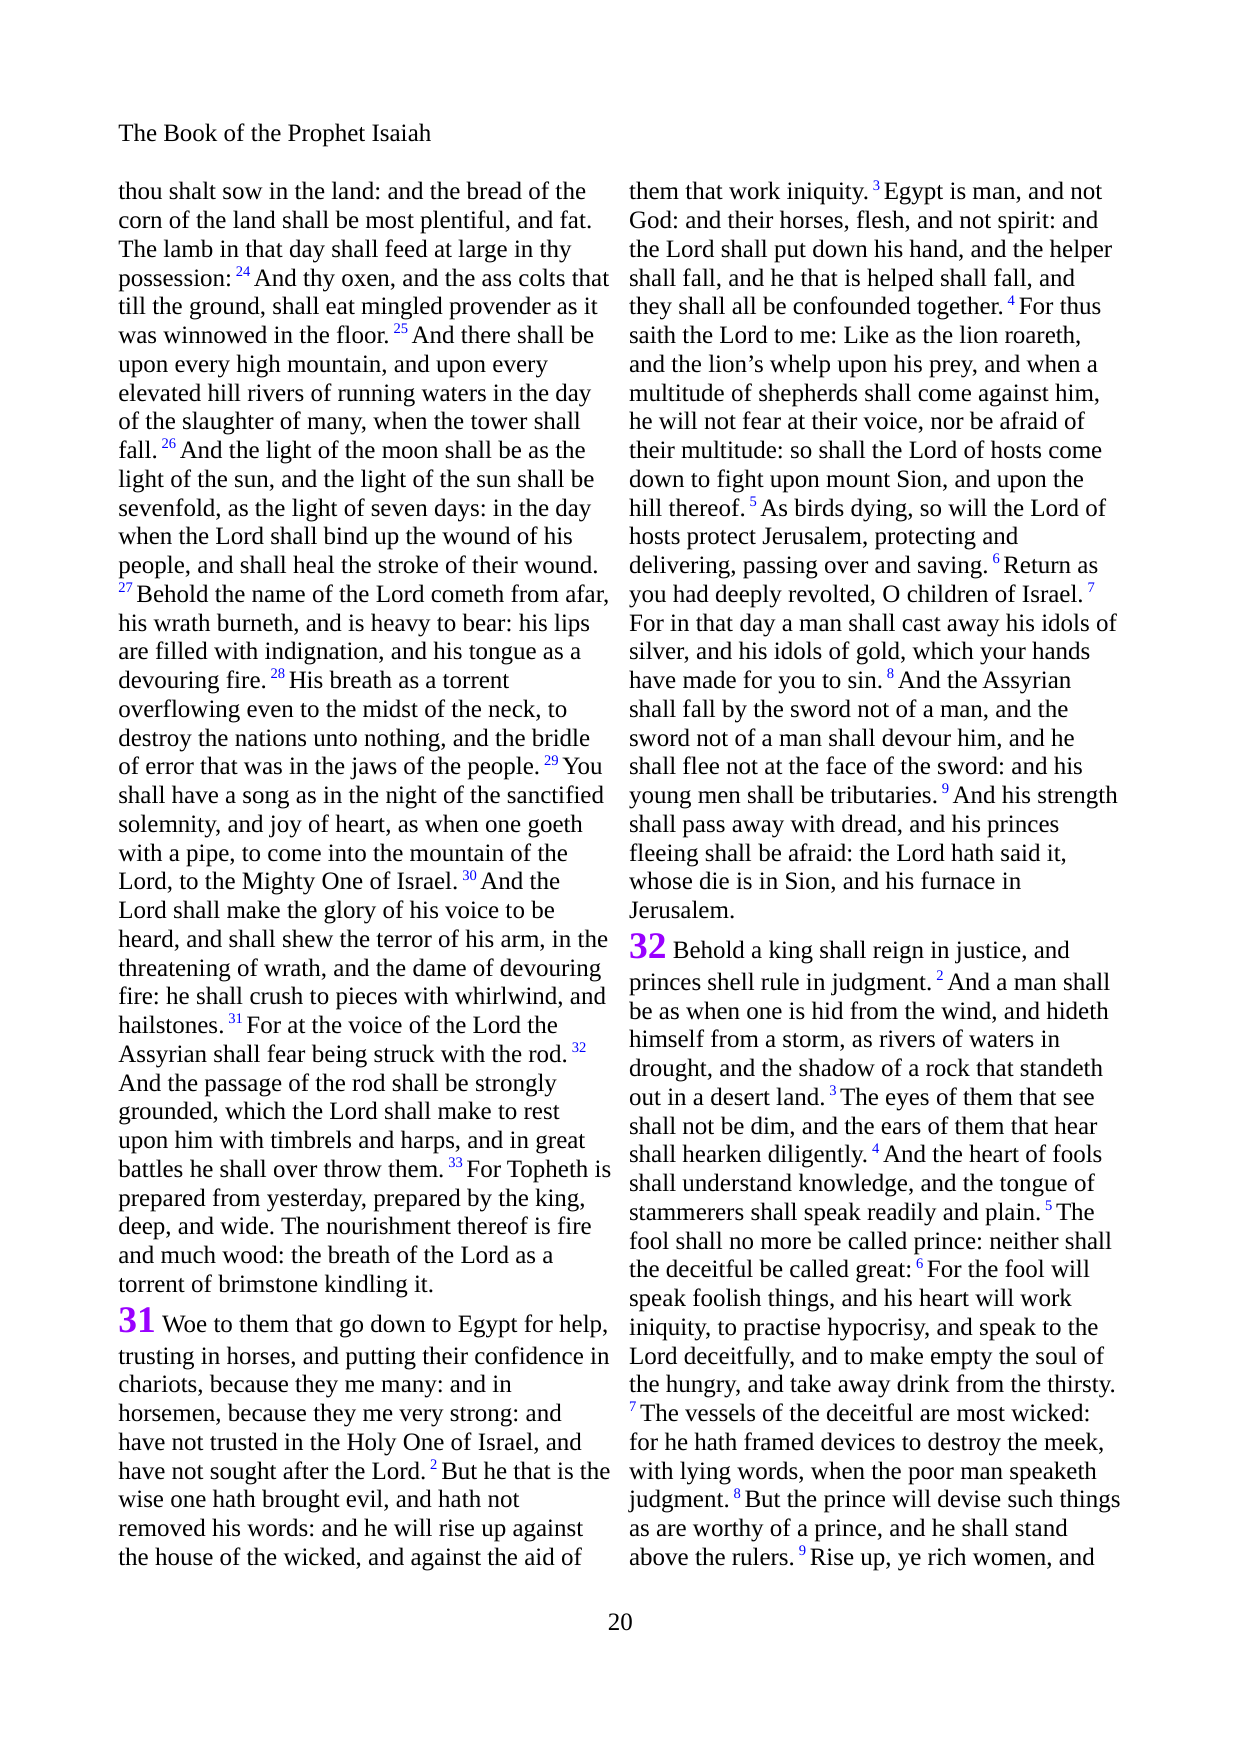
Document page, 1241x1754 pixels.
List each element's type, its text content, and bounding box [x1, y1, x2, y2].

text them that work iniquity. 3 Egypt is man, and not God: and their horses, flesh, and not spirit: and the Lord shall put down his hand, and the helper shall fall, and he that is helped shall fall, and they shall all be confounded together. 4 For thus saith the Lord to me: Like as the lion roareth, and the lion’s whelp upon his prey, and when a multitude of shepherds shall come against him, he will not fear at their voice, nor be afraid of their multitude: so shall the Lord of hosts come down to fight upon mount Sion, and upon the hill thereof. 5 As birds dying, so will the Lord of hosts protect Jerusalem, protecting and delivering, passing over and saving. 6 Return as you had deeply revolted, O children of Israel. 7 For in that day a man shall cast away his idols of silver, and his idols of gold, which your hands have made for you to sin. 8 And the Assyrian shall fall by the sword not of a man, and the sword not of a man shall devour him, and he shall flee not at the face of the sword: and his young men shall be tributaries. 9 And his strength shall pass away with dread, and his princes fleeing shall be afraid: the Lord hath said it, whose die is in Sion, and his furnace in Jerusalem. [629, 176, 1122, 924]
text 32 Behold a king shall reign in justice, and princes shell rule in judgment. 2 And a man shall be as when one is hid from the wind, and hideth himself from a storm, as rivers of waters in drought, and the shadow of a rock that standeth out in a desert land. 3 The eyes of them that see shall not be dim, and the ears of them that hear shall hearken diligently. 4 And the heart of fools shall understand knowledge, and the tongue of stammerers shall speak readily and plain. 5 The fool shall no more be called prince: neither shall the deceitful be called great: 6 For the fool will speak foolish things, and his heart will work iniquity, to practise hypocrisy, and speak to the Lord deceitfully, and to make empty the soul of the hungry, and take away drink from the thirsty. 7 The vessels of the deceitful are most wicked: for he hath framed devices to destroy the meek, with lying words, when the poor man speaketh judgment. 8 But the prince will devise such things as are worthy of a prince, and he shall stand above the rulers. 9 Rise up, ye rich women, and [629, 924, 1122, 1571]
text 31 Woe to them that go down to Egypt for help, trusting in horses, and putting their confidence in chariots, because they me many: and in horsemen, because they me very strong: and have not trusted in the Holy One of Israel, and have not sought after the Lord. 2 But he that is the wise one hath brought evil, and hath not removed his words: and he will rise up against the house of the wicked, and against the aid of [118, 1298, 611, 1571]
text thou shalt sow in the land: and the bread of the corn of the land shall be most plentiful, and fat. The lamb in that day shall feed at large in thy possession: 24 And thy oxen, and the ass colts that till the ground, shall eat mingled provender as it was winnowed in the floor. 25 And there shall be upon every high mountain, and upon every elevated hill rivers of running waters in the day of the slaughter of many, when the tower shall fall. 26 And the light of the moon shall be as the light of the sun, and the light of the sun shall be sevenfold, as the light of seven days: in the day when the Lord shall bind up the wound of his people, and shall heal the stroke of their wound. 27 Behold the name of the Lord cometh from afar, his wrath burneth, and is heavy to bear: his lips are filled with indignation, and his tongue as a devouring fire. 28 His breath as a torrent overflowing even to the midst of the neck, to destroy the nations unto nothing, and the bridle of error that was in the jaws of the people. 29 You shall have a song as in the night of the sanctified solemnity, and joy of heart, as when one goeth with a pipe, to come into the mountain of the Lord, to the Mighty One of Israel. 30 And the Lord shall make the glory of his voice to be heard, and shall shew the terror of his arm, in the threatening of wrath, and the dame of devouring fire: he shall crush to pieces with whirlwind, and hailstones. 31 For at the voice of the Lord the Assyrian shall fear being struck with the rod. 32 And the passage of the rod shall be strongly grounded, which the Lord shall make to rest upon him with timbrels and harps, and in great battles he shall over throw them. 33 For Topheth is prepared from yesterday, prepared by the king, deep, and wide. The nourishment thereof is fire and much wood: the breath of the Lord as a torrent of brimstone kindling it. [118, 176, 611, 1298]
